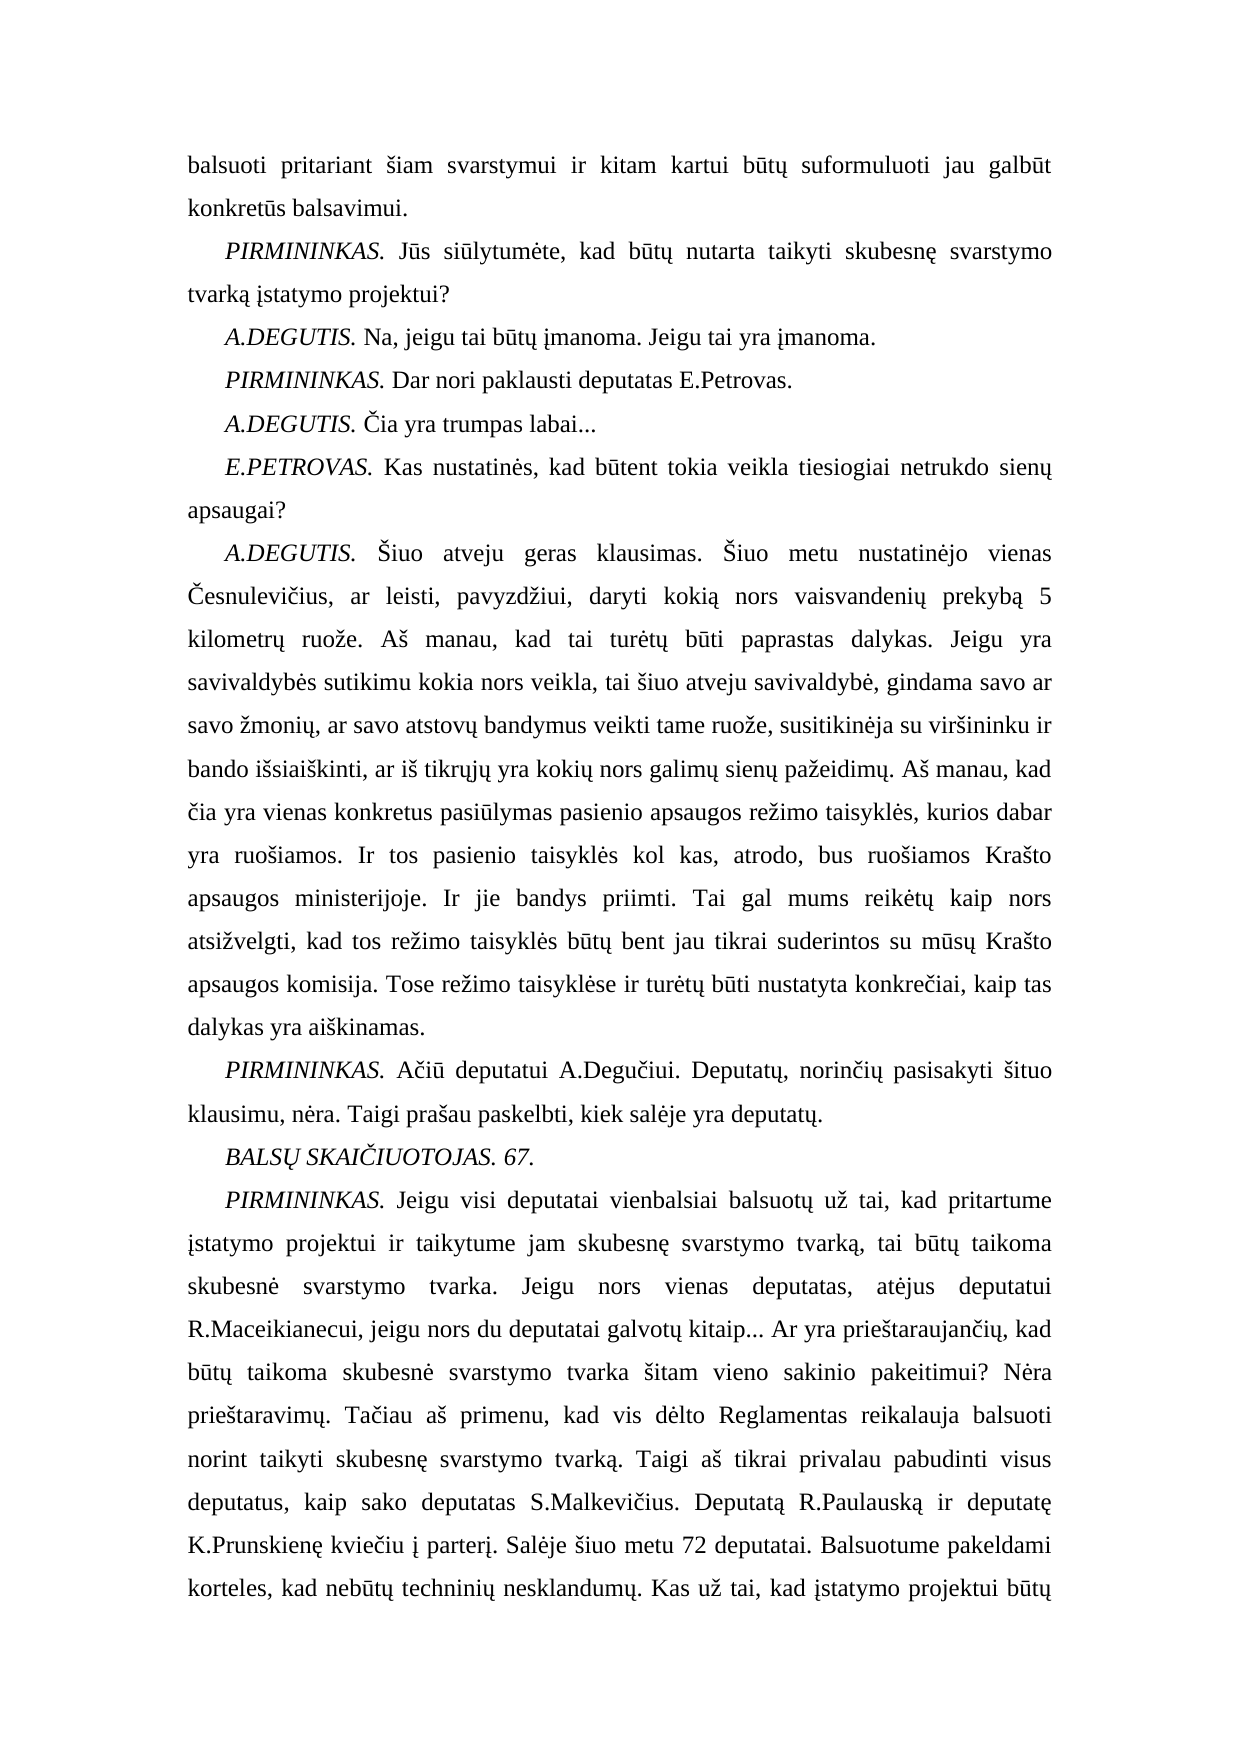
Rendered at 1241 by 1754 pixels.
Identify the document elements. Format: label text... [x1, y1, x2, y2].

text balsuoti pritariant šiam svarstymui ir kitam kartui būtų suformuluoti jau galbūt konkretūs balsavimui. [187, 150, 1053, 222]
text PIRMININKAS. Jeigu visi deputatai vienbalsiai balsuotų už tai, kad pritartume įstatymo projektui ir taikytume jam skubesnę svarstymo tvarką, tai būtų taikoma skubesnė svarstymo tvarka. Jeigu nors vienas deputatas, atėjus deputatui R.Maceikianecui, jeigu nors du deputatai galvotų kitaip... Ar yra prieštaraujančių, kad būtų taikoma skubesnė svarstymo tvarka šitam vieno sakinio pakeitimui? Nėra prieštaravimų. Tačiau aš primenu, kad vis dėlto Reglamentas reikalauja balsuoti norint taikyti skubesnę svarstymo tvarką. Taigi aš tikrai privalau pabudinti visus deputatus, kaip sako deputatas S.Malkevičius. Deputatą R.Paulauską ir deputatę K.Prunskienę kviečiu į parterį. Salėje šiuo metu 72 deputatai. Balsuotume pakeldami korteles, kad nebūtų techninių nesklandumų. Kas už tai, kad įstatymo projektui būtų [187, 1185, 1053, 1602]
text A.DEGUTIS. Čia yra trumpas labai... [187, 409, 1053, 437]
text BALSŲ SKAIČIUOTOJAS. 67. [187, 1142, 1053, 1171]
text A.DEGUTIS. Na, jeigu tai būtų įmanoma. Jeigu tai yra įmanoma. [187, 322, 1053, 351]
text E.PETROVAS. Kas nustatinės, kad būtent tokia veikla tiesiogiai netrukdo sienų apsaugai? [187, 452, 1053, 524]
text A.DEGUTIS. Šiuo atveju geras klausimas. Šiuo metu nustatinėjo vienas Česnulevičius, ar leisti, pavyzdžiui, daryti kokią nors vaisvandenių prekybą 5 kilometrų ruože. Aš manau, kad tai turėtų būti paprastas dalykas. Jeigu yra savivaldybės sutikimu kokia nors veikla, tai šiuo atveju savivaldybė, gindama savo ar savo žmonių, ar savo atstovų bandymus veikti tame ruože, susitikinėja su viršininku ir bando išsiaiškinti, ar iš tikrųjų yra kokių nors galimų sienų pažeidimų. Aš manau, kad čia yra vienas konkretus pasiūlymas pasienio apsaugos režimo taisyklės, kurios dabar yra ruošiamos. Ir tos pasienio taisyklės kol kas, atrodo, bus ruošiamos Krašto apsaugos ministerijoje. Ir jie bandys priimti. Tai gal mums reikėtų kaip nors atsižvelgti, kad tos režimo taisyklės būtų bent jau tikrai suderintos su mūsų Krašto apsaugos komisija. Tose režimo taisyklėse ir turėtų būti nustatyta konkrečiai, kaip tas dalykas yra aiškinamas. [187, 538, 1053, 1041]
text PIRMININKAS. Jūs siūlytumėte, kad būtų nutarta taikyti skubesnę svarstymo tvarką įstatymo projektui? [187, 236, 1053, 308]
text PIRMININKAS. Dar nori paklausti deputatas E.Petrovas. [187, 366, 1053, 394]
text PIRMININKAS. Ačiū deputatui A.Degučiui. Deputatų, norinčių pasisakyti šituo klausimu, nėra. Taigi prašau paskelbti, kiek salėje yra deputatų. [187, 1056, 1053, 1127]
